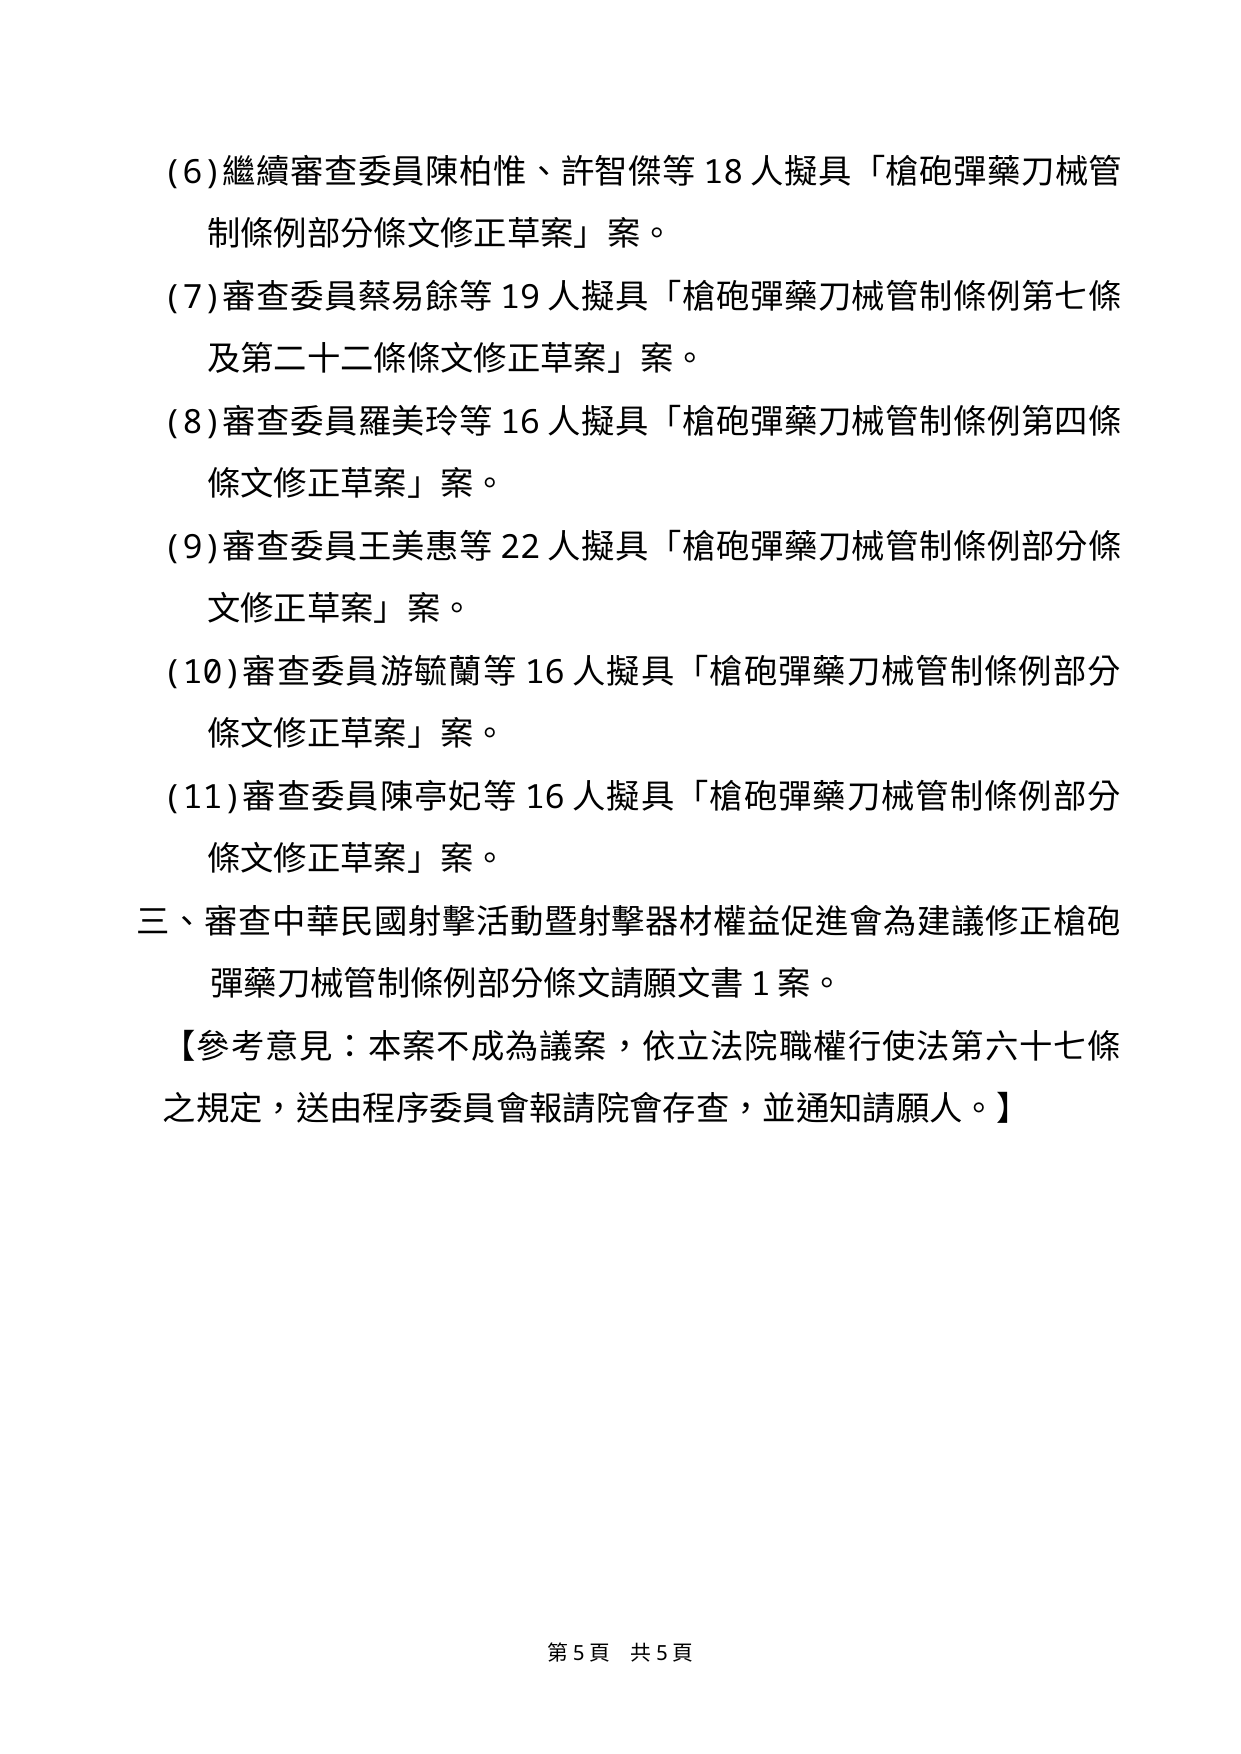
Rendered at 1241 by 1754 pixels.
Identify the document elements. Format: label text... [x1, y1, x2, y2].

list 審查委員陳亭妃等16人擬具「槍砲彈藥刀械管制條例部分條文修正草案」案。 [162, 752, 1122, 877]
list 審查委員王美惠等22人擬具「槍砲彈藥刀械管制條例部分條文修正草案」案。 [162, 502, 1122, 627]
list 繼續審查委員陳柏惟、許智傑等18人擬具「槍砲彈藥刀械管制條例部分條文修正草案」案。 [162, 127, 1122, 252]
text 三、審查中華民國射擊活動暨射擊器材權益促進會為建議修正槍砲彈藥刀械管制條例部分條文請願文書1案。 [137, 877, 1122, 1002]
list 審查委員蔡易餘等19人擬具「槍砲彈藥刀械管制條例第七條及第二十二條條文修正草案」案。 [162, 252, 1122, 377]
list 審查委員游毓蘭等16人擬具「槍砲彈藥刀械管制條例部分條文修正草案」案。 [162, 627, 1122, 752]
list 審查委員羅美玲等16人擬具「槍砲彈藥刀械管制條例第四條條文修正草案」案。 [162, 377, 1122, 502]
text 【參考意見：本案不成為議案，依立法院職權行使法第六十七條之規定，送由程序委員會報請院會存查，並通知請願人。】 [162, 1002, 1122, 1127]
